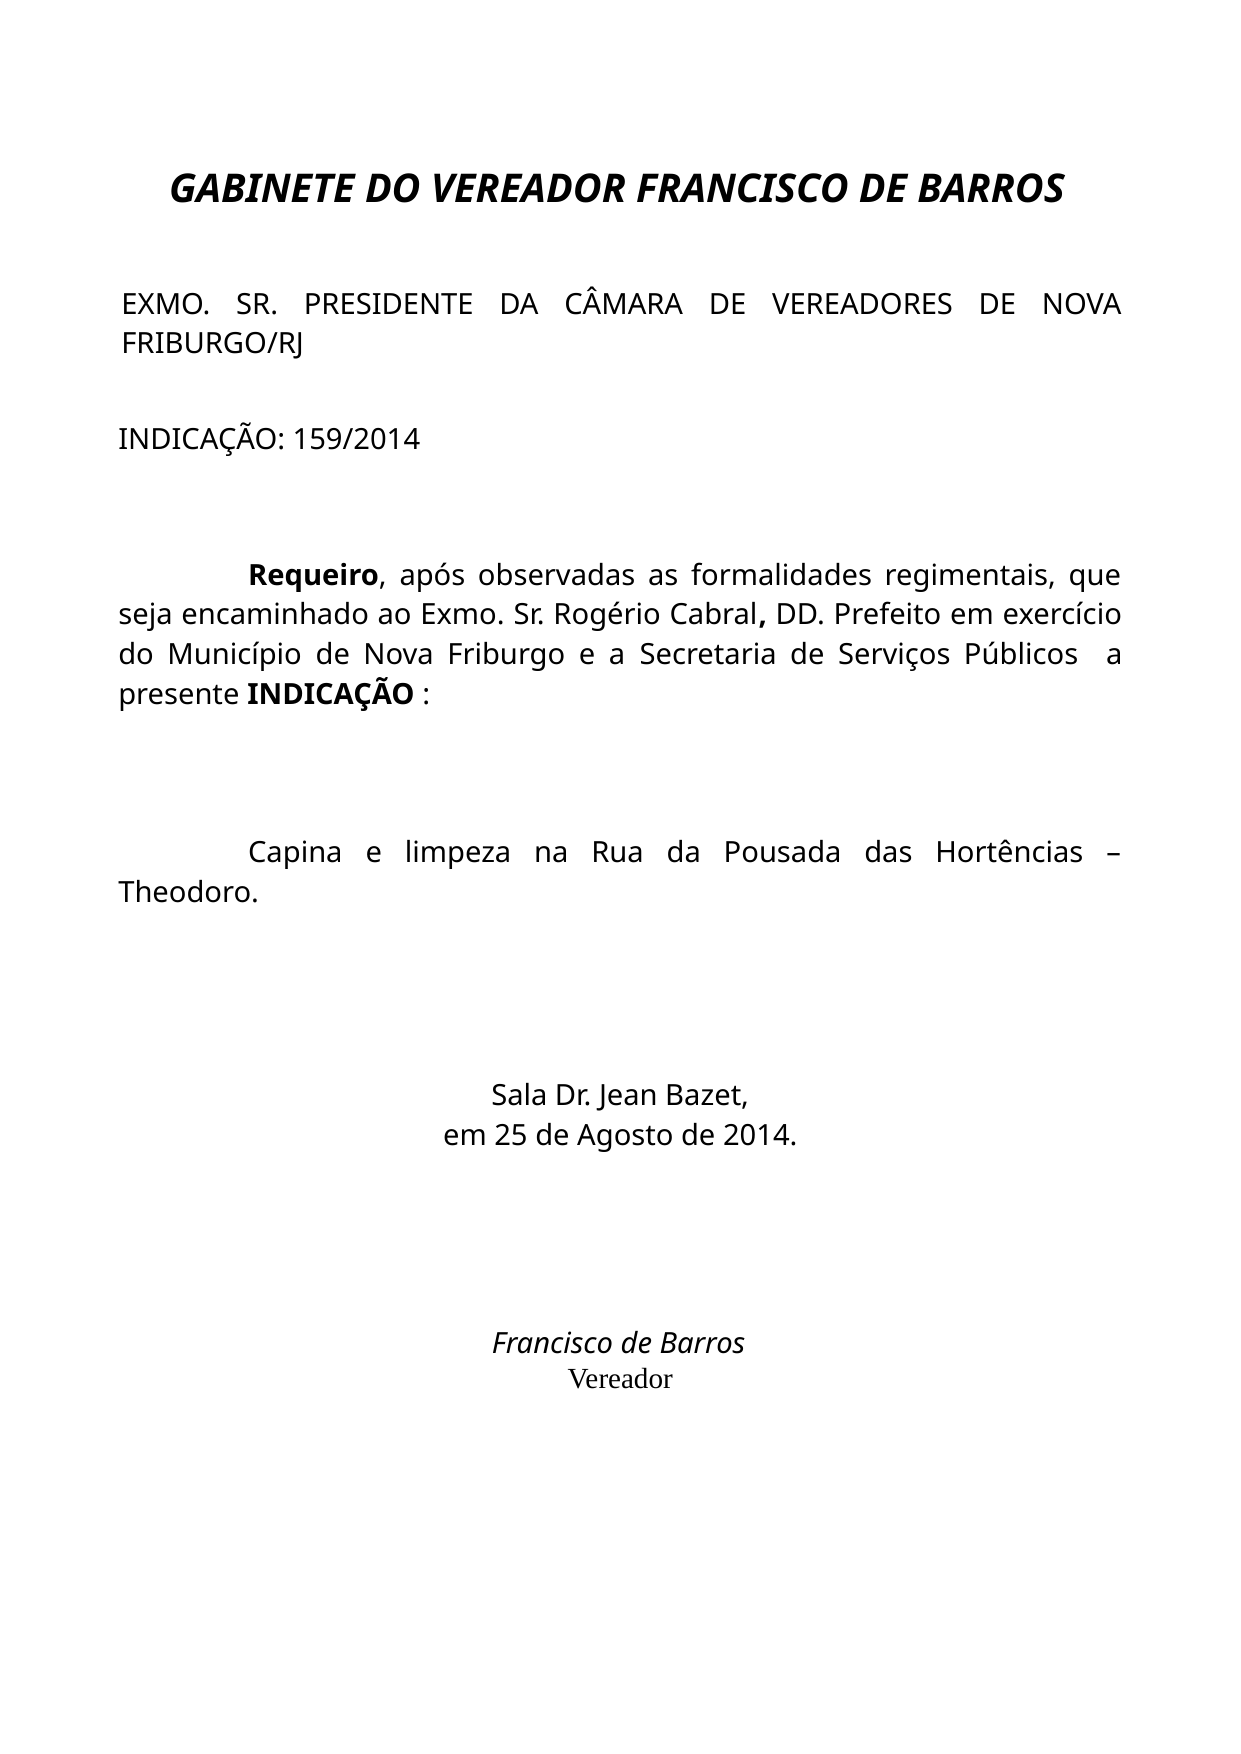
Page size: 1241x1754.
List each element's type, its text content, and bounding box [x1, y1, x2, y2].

text Vereador [118, 1362, 1122, 1395]
text GABINETE DO VEREADOR FRANCISCO DE BARROS [117, 160, 1122, 214]
text Capina e limpeza na Rua da Pousada das Hortências – Theodoro. [118, 832, 1122, 911]
text INDICAÇÃO: 159/2014 [118, 418, 1122, 458]
text Requeiro, após observadas as formalidades regimentais, que seja encaminhado ao Exmo. Sr. Rogério Cabral, DD. Prefeito em exercício do Município de Nova Friburgo e a Secretaria de Serviços Públicos a presente INDICAÇÃO : [118, 554, 1122, 713]
text Francisco de Barros [118, 1322, 1122, 1362]
text EXMO. SR. PRESIDENTE DA CÂMARA DE VEREADORES DE NOVA FRIBURGO/RJ [121, 283, 1122, 362]
text Sala Dr. Jean Bazet, [118, 1074, 1122, 1114]
text em 25 de Agosto de 2014. [118, 1114, 1122, 1154]
